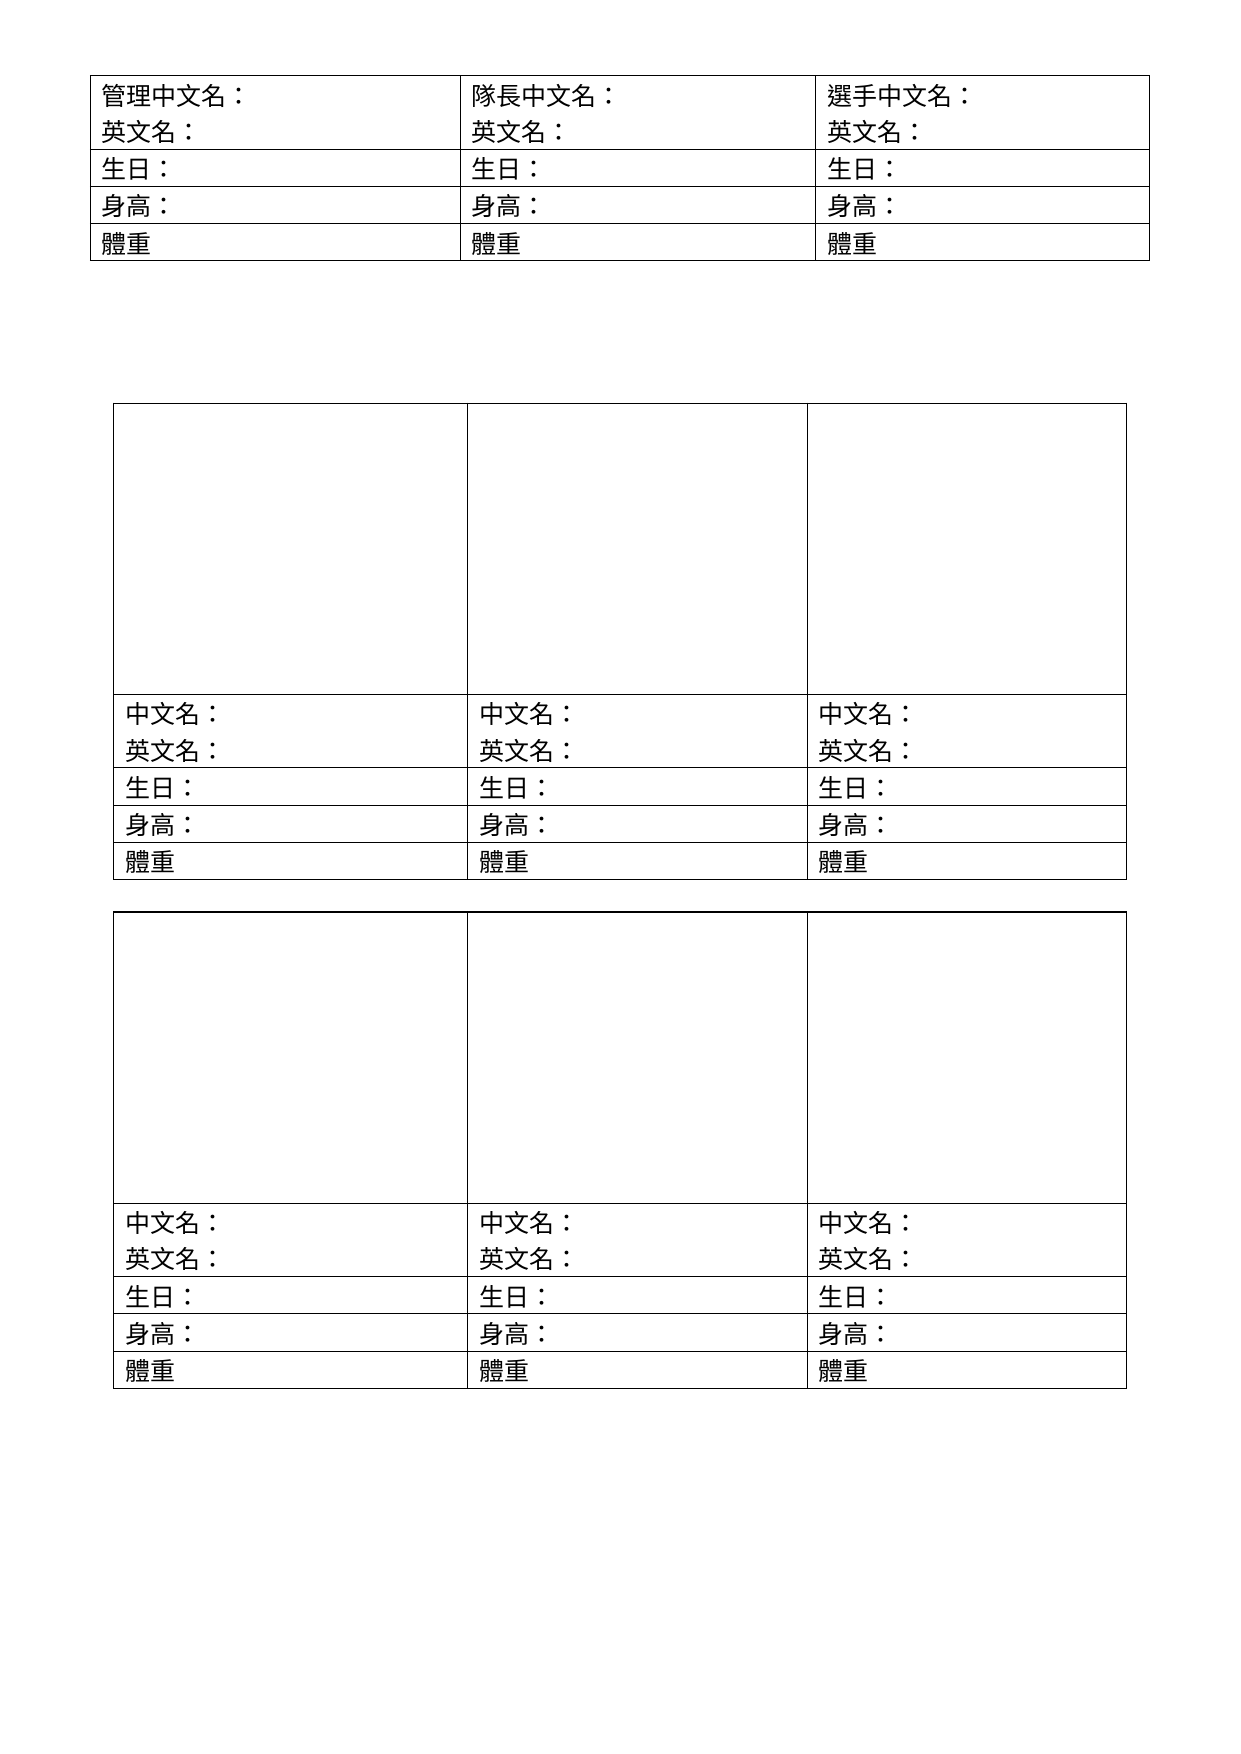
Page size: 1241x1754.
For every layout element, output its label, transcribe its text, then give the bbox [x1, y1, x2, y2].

table_header [808, 913, 1126, 1202]
table_cell 生日： [461, 150, 815, 186]
table_cell 中文名： 英文名： [114, 695, 467, 767]
table_cell 隊長中文名： 英文名： [461, 76, 815, 148]
table_cell 身高： [808, 1314, 1126, 1351]
table_header [468, 913, 807, 1202]
table_cell 體重 [808, 843, 1126, 879]
table_cell 體重 [114, 1352, 467, 1388]
table_cell 生日： [114, 768, 467, 804]
table_cell 選手中文名： 英文名： [816, 76, 1149, 148]
table_cell 體重 [808, 1352, 1126, 1388]
table_cell 體重 [468, 1352, 807, 1388]
table_cell 生日： [808, 1277, 1126, 1313]
table_cell 體重 [91, 224, 460, 260]
table_cell 體重 [114, 843, 467, 879]
table_cell 身高： [816, 187, 1149, 223]
table_cell 生日： [816, 150, 1149, 186]
table_cell 生日： [114, 1277, 467, 1313]
table_header [808, 404, 1126, 694]
table_cell 體重 [468, 843, 807, 879]
table_cell 管理中文名： 英文名： [91, 76, 460, 148]
table_cell 生日： [91, 150, 460, 186]
table_cell 體重 [461, 224, 815, 260]
table_cell 中文名： 英文名： [808, 695, 1126, 767]
table_cell 體重 [816, 224, 1149, 260]
table_cell 身高： [114, 806, 467, 842]
table_cell 中文名： 英文名： [808, 1204, 1126, 1276]
table_cell 身高： [461, 187, 815, 223]
table_cell 生日： [468, 1277, 807, 1313]
table_cell 身高： [114, 1314, 467, 1351]
table_cell 中文名： 英文名： [114, 1204, 467, 1276]
table_cell 身高： [468, 1314, 807, 1351]
table_cell 身高： [91, 187, 460, 223]
table_cell 身高： [468, 806, 807, 842]
table_header [468, 404, 807, 694]
table_cell 中文名： 英文名： [468, 1204, 807, 1276]
table_header [114, 404, 467, 694]
table_cell 生日： [468, 768, 807, 804]
table_cell 生日： [808, 768, 1126, 804]
table_header [114, 913, 467, 1202]
table_cell 身高： [808, 806, 1126, 842]
table_cell 中文名： 英文名： [468, 695, 807, 767]
